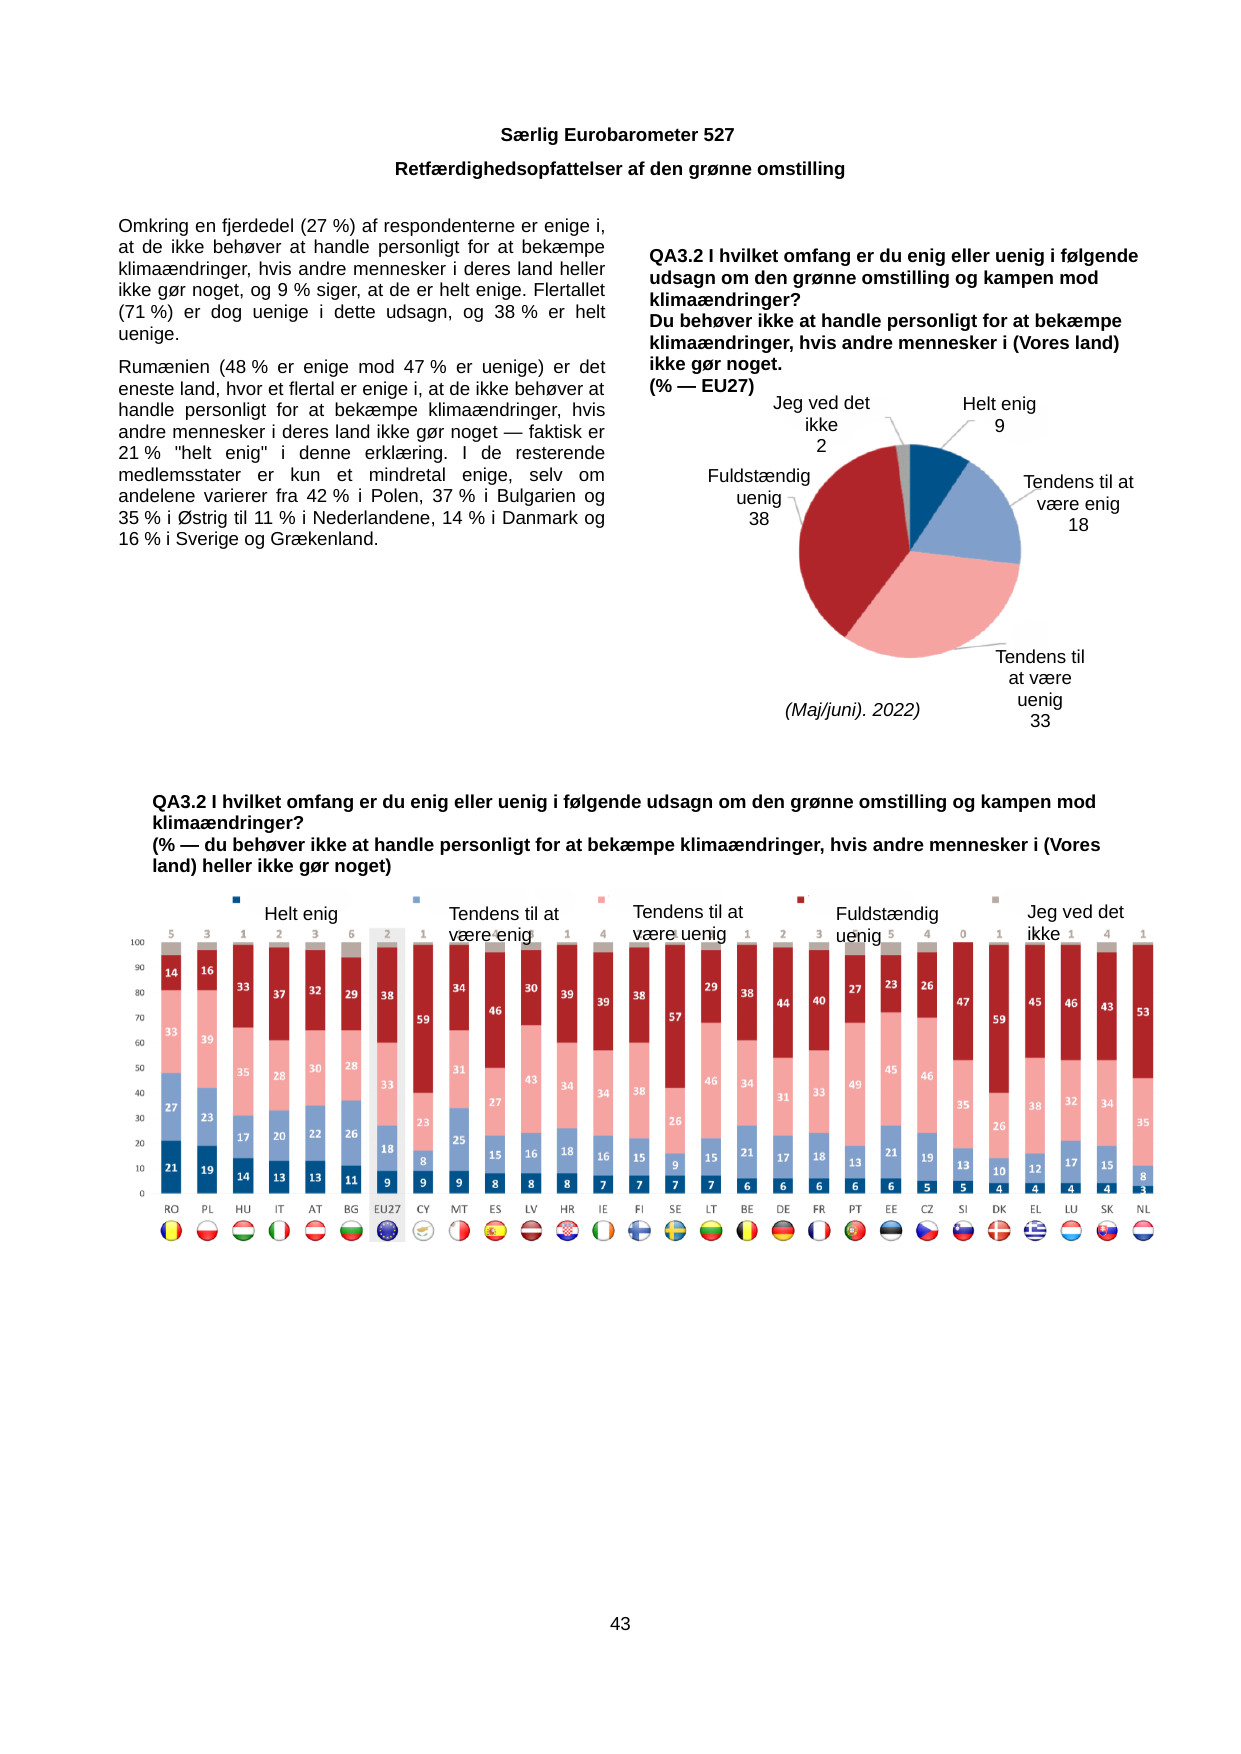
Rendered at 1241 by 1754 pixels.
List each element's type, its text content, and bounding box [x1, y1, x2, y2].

text Omkring en fjerdedel (27 %) af respondenterne er enige i, at de ikke behøver at handle personligt for at bekæmpe klimaændringer, hvis andre mennesker i deres land heller ikke gør noget, og 9 % siger, at de er helt enige. Flertallet (71 %) er dog uenige i dette udsagn, og 38 % er helt uenige. [118, 214, 605, 344]
picture [781, 398, 1047, 662]
text Rumænien (48 % er enige mod 47 % er uenige) er det eneste land, hvor et flertal er enige i, at de ikke behøver at handle personligt for at bekæmpe klimaændringer, hvis andre mennesker i deres land ikke gør noget — faktisk er 21 % "helt enig" i denne erklæring. I de resterende medlemsstater er kun et mindretal enige, selv om andelene varierer fra 42 % i Polen, 37 % i Bulgarien og 35 % i Østrig til 11 % i Nederlandene, 14 % i Danmark og 16 % i Sverige og Grækenland. [118, 356, 605, 550]
picture [121, 889, 1161, 1242]
